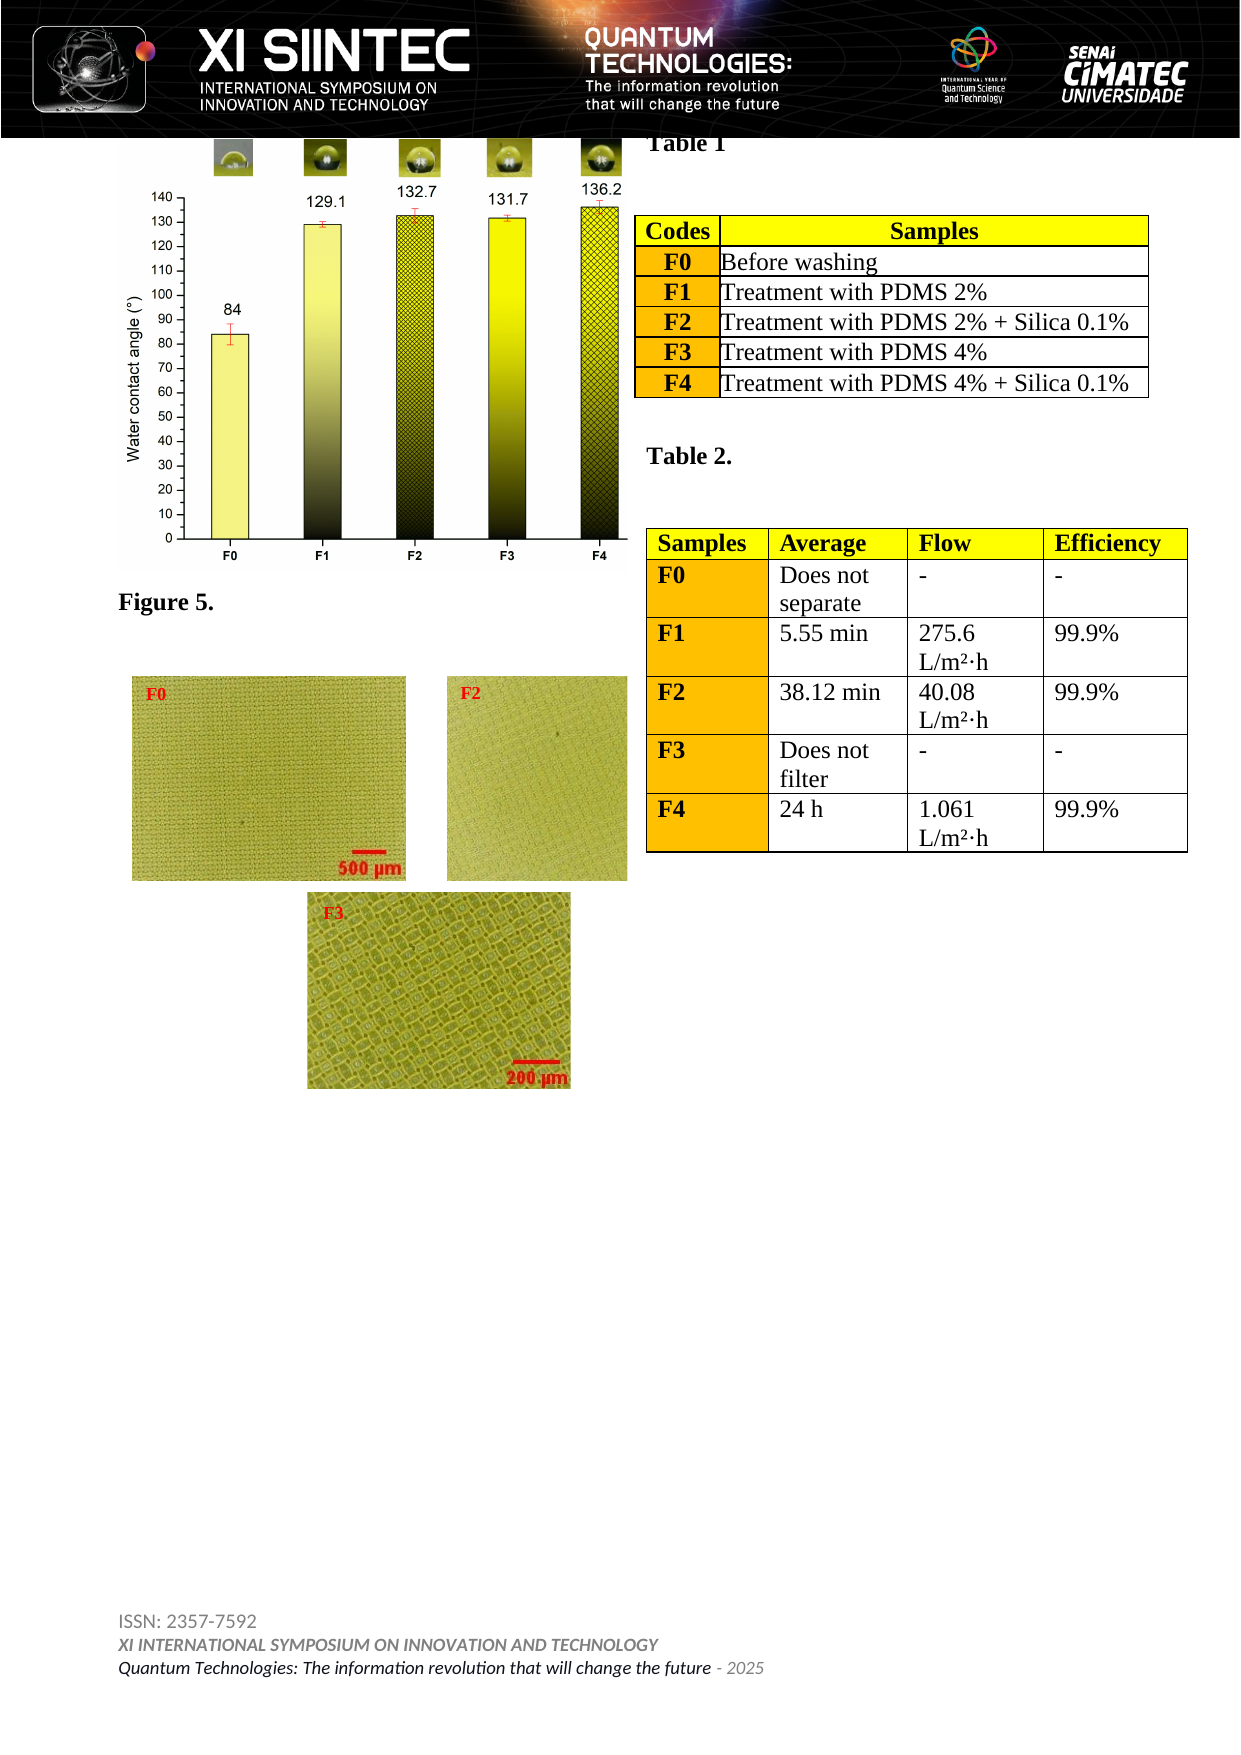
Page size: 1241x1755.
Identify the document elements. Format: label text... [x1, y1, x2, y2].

table_cell Treatment with PDMS 4% [721, 338, 1148, 366]
table_cell 24 h [769, 794, 907, 851]
text Table 1 [646, 138, 1137, 157]
text Figure 5. [118, 587, 609, 615]
table_cell 275.6 L/m²·h [908, 618, 1043, 676]
table_header Average [769, 529, 907, 559]
table_cell Before washing [721, 247, 1148, 275]
table_cell F3 [636, 338, 719, 366]
table_cell - [1044, 735, 1187, 793]
table_cell 38.12 min [769, 677, 907, 734]
table_cell F2 [636, 307, 719, 336]
table_cell F0 [636, 247, 719, 275]
table_cell 40.08 L/m²·h [908, 677, 1043, 734]
table_header Samples [721, 216, 1148, 245]
table_header Flow [908, 529, 1043, 559]
table_cell 99.9% [1044, 677, 1187, 734]
table_cell Does not filter [769, 735, 907, 793]
table_cell 1.061 L/m²·h [908, 794, 1043, 851]
table_cell F2 [647, 677, 768, 734]
table_cell F1 [636, 277, 719, 306]
text Table 2. [646, 441, 1137, 470]
table_cell F3 [647, 735, 768, 793]
table_header Codes [636, 216, 719, 245]
table_header Efficiency [1044, 529, 1187, 559]
table_cell F4 [647, 794, 768, 851]
table_cell 99.9% [1044, 794, 1187, 851]
table_cell - [1044, 560, 1187, 617]
table_cell 5.55 min [769, 618, 907, 676]
table_cell - [908, 560, 1043, 617]
table_cell Treatment with PDMS 2% + Silica 0.1% [721, 307, 1148, 336]
table_cell F1 [647, 618, 768, 676]
table_cell 99.9% [1044, 618, 1187, 676]
table_cell Treatment with PDMS 4% + Silica 0.1% [721, 368, 1148, 397]
table_cell F0 [647, 560, 768, 617]
table_cell Does not separate [769, 560, 907, 617]
table_cell Treatment with PDMS 2% [721, 277, 1148, 306]
table_cell - [908, 735, 1043, 793]
table_header Samples [647, 529, 768, 559]
table_cell F4 [636, 368, 719, 397]
